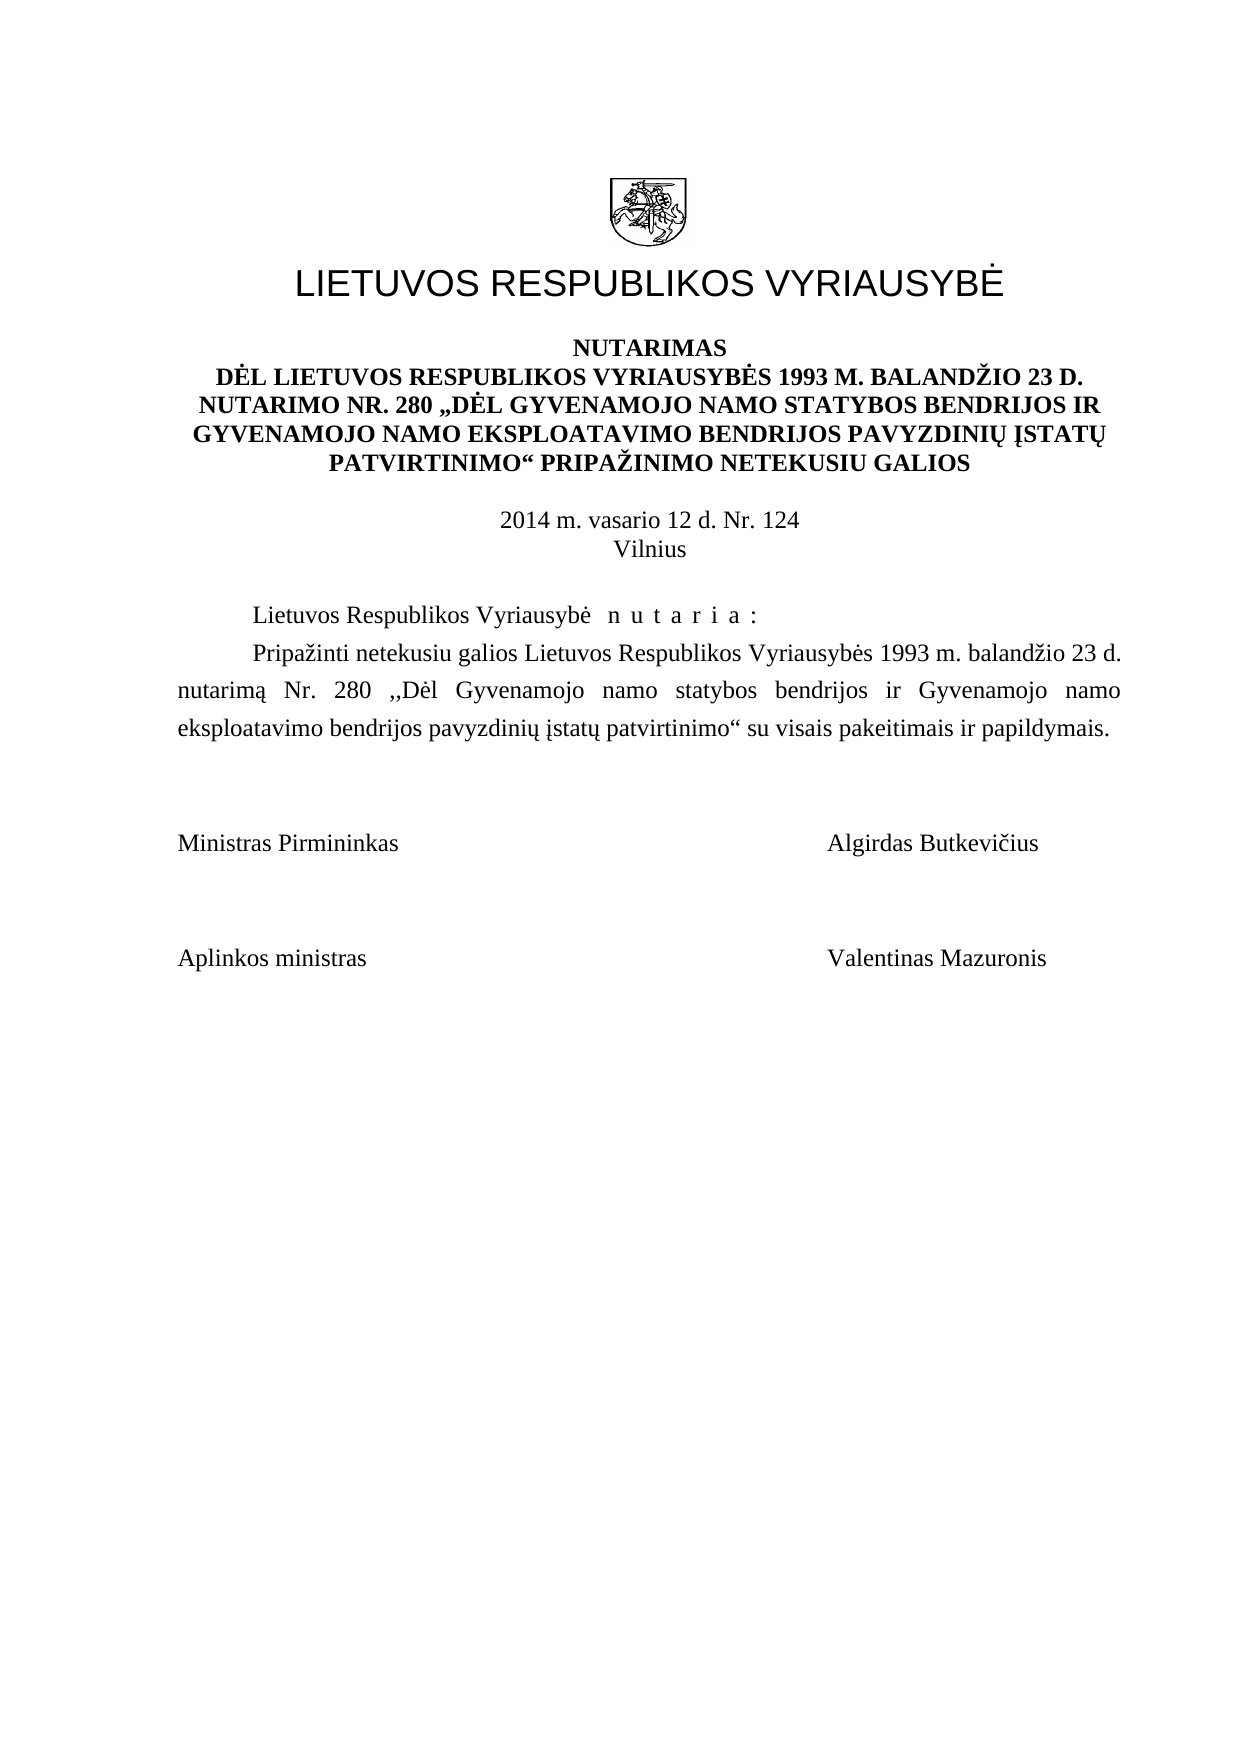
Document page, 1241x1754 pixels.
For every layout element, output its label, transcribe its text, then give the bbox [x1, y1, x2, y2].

text Dėl LIETUVOS RESPUBLIKOS VYRIAUSYBĖS 1993 M. BALANDŽIO 23 D. NUTARIMO NR. 280 „DĖL GYVENAMOJO NAMO STATYBOS BENDRIJOS IR GYVENAMOJO NAMO EKSPLOATAVIMO BENDRIJOS PAVYZDINIŲ ĮSTATŲ PATVIRTINIMO“ PRIPAŽINIMO NETEKUSIU GALIOS [177, 362, 1122, 477]
text Aplinkos ministras Valentinas Mazuronis [177, 943, 1122, 972]
text Ministras Pirmininkas Algirdas Butkevičius [177, 828, 1122, 857]
text Lietuvos Respublikos Vyriausybė [177, 261, 1122, 304]
text Pripažinti netekusiu galios Lietuvos Respublikos Vyriausybės 1993 m. balandžio 23 d. nutarimą Nr. 280 ,,Dėl Gyvenamojo namo statybos bendrijos ir Gyvenamojo namo eksploatavimo bendrijos pavyzdinių įstatų patvirtinimo“ su visais pakeitimais ir papildymais. [177, 629, 1122, 742]
text 2014 m. vasario 12 d. Nr. 124 Vilnius [177, 505, 1122, 563]
text nutarimas [177, 333, 1122, 362]
text Lietuvos Respublikos Vyriausybė nutaria: [177, 592, 1122, 629]
